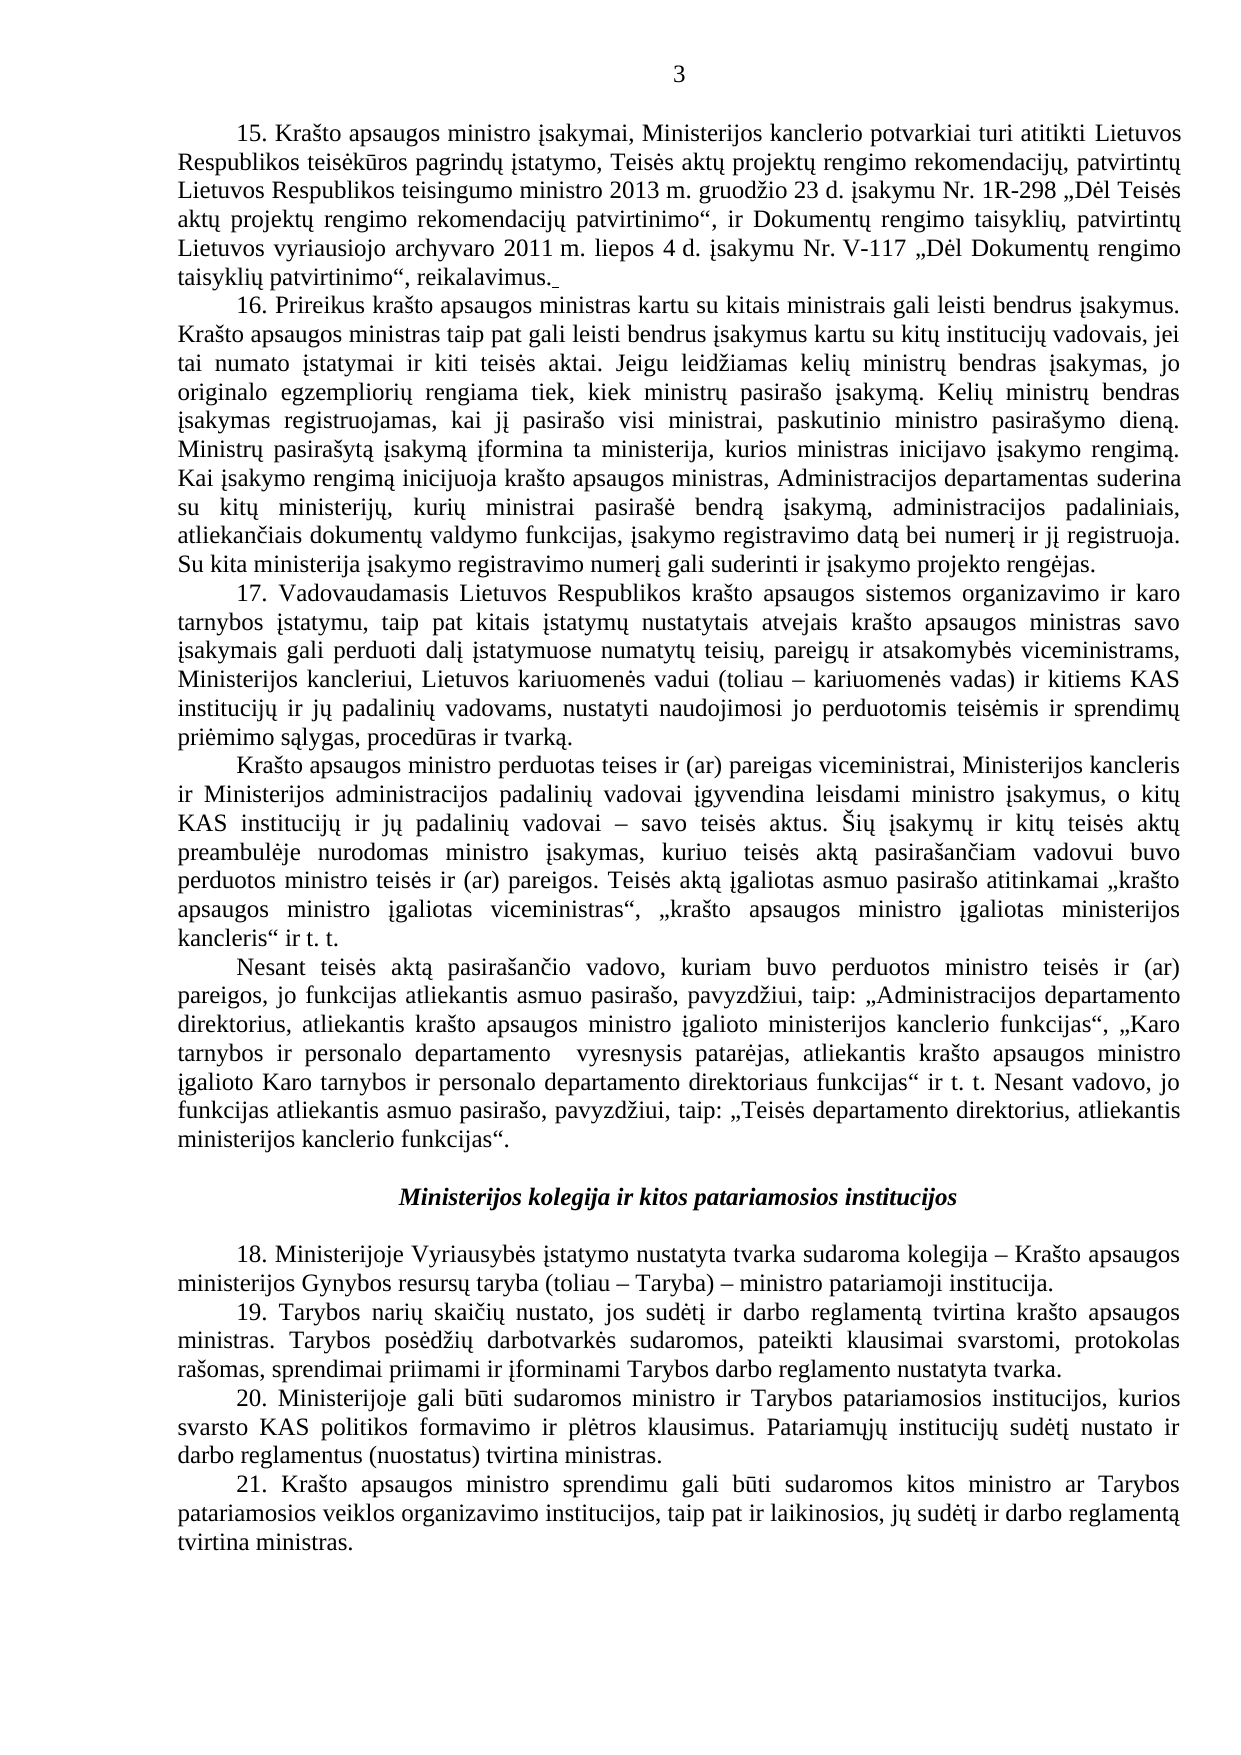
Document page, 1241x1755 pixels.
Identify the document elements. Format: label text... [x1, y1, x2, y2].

text Ministerijos kolegija ir kitos patariamosios institucijos [177, 1182, 1181, 1211]
text 18. Ministerijoje Vyriausybės įstatymo nustatyta tvarka sudaroma kolegija – Krašto apsaugos ministerijos Gynybos resursų taryba (toliau – Taryba) – ministro patariamoji institucija. [177, 1239, 1181, 1297]
text 20. Ministerijoje gali būti sudaromos ministro ir Tarybos patariamosios institucijos, kurios svarsto KAS politikos formavimo ir plėtros klausimus. Patariamųjų institucijų sudėtį nustato ir darbo reglamentus (nuostatus) tvirtina ministras. [177, 1383, 1181, 1469]
text 19. Tarybos narių skaičių nustato, jos sudėtį ir darbo reglamentą tvirtina krašto apsaugos ministras. Tarybos posėdžių darbotvarkės sudaromos, pateikti klausimai svarstomi, protokolas rašomas, sprendimai priimami ir įforminami Tarybos darbo reglamento nustatyta tvarka. [177, 1297, 1181, 1383]
text Nesant teisės aktą pasirašančio vadovo, kuriam buvo perduotos ministro teisės ir (ar) pareigos, jo funkcijas atliekantis asmuo pasirašo, pavyzdžiui, taip: „Administracijos departamento direktorius, atliekantis krašto apsaugos ministro įgalioto ministerijos kanclerio funkcijas“, „Karo tarnybos ir personalo departamento vyresnysis patarėjas, atliekantis krašto apsaugos ministro įgalioto Karo tarnybos ir personalo departamento direktoriaus funkcijas“ ir t. t. Nesant vadovo, jo funkcijas atliekantis asmuo pasirašo, pavyzdžiui, taip: „Teisės departamento direktorius, atliekantis ministerijos kanclerio funkcijas“. [177, 952, 1181, 1153]
text 17. Vadovaudamasis Lietuvos Respublikos krašto apsaugos sistemos organizavimo ir karo tarnybos įstatymu, taip pat kitais įstatymų nustatytais atvejais krašto apsaugos ministras savo įsakymais gali perduoti dalį įstatymuose numatytų teisių, pareigų ir atsakomybės viceministrams, Ministerijos kancleriui, Lietuvos kariuomenės vadui (toliau – kariuomenės vadas) ir kitiems KAS institucijų ir jų padalinių vadovams, nustatyti naudojimosi jo perduotomis teisėmis ir sprendimų priėmimo sąlygas, procedūras ir tvarką. [177, 578, 1181, 751]
text 15. Krašto apsaugos ministro įsakymai, Ministerijos kanclerio potvarkiai turi atitikti Lietuvos Respublikos teisėkūros pagrindų įstatymo, Teisės aktų projektų rengimo rekomendacijų, patvirtintų Lietuvos Respublikos teisingumo ministro 2013 m. gruodžio 23 d. įsakymu Nr. 1R-298 „Dėl Teisės aktų projektų rengimo rekomendacijų patvirtinimo“, ir Dokumentų rengimo taisyklių, patvirtintų Lietuvos vyriausiojo archyvaro 2011 m. liepos 4 d. įsakymu Nr. V-117 „Dėl Dokumentų rengimo taisyklių patvirtinimo“, reikalavimus. [177, 118, 1181, 291]
text 21. Krašto apsaugos ministro sprendimu gali būti sudaromos kitos ministro ar Tarybos patariamosios veiklos organizavimo institucijos, taip pat ir laikinosios, jų sudėtį ir darbo reglamentą tvirtina ministras. [177, 1469, 1181, 1556]
text Krašto apsaugos ministro perduotas teises ir (ar) pareigas viceministrai, Ministerijos kancleris ir Ministerijos administracijos padalinių vadovai įgyvendina leisdami ministro įsakymus, o kitų KAS institucijų ir jų padalinių vadovai – savo teisės aktus. Šių įsakymų ir kitų teisės aktų preambulėje nurodomas ministro įsakymas, kuriuo teisės aktą pasirašančiam vadovui buvo perduotos ministro teisės ir (ar) pareigos. Teisės aktą įgaliotas asmuo pasirašo atitinkamai „krašto apsaugos ministro įgaliotas viceministras“, „krašto apsaugos ministro įgaliotas ministerijos kancleris“ ir t. t. [177, 751, 1181, 952]
text 16. Prireikus krašto apsaugos ministras kartu su kitais ministrais gali leisti bendrus įsakymus. Krašto apsaugos ministras taip pat gali leisti bendrus įsakymus kartu su kitų institucijų vadovais, jei tai numato įstatymai ir kiti teisės aktai. Jeigu leidžiamas kelių ministrų bendras įsakymas, jo originalo egzempliorių rengiama tiek, kiek ministrų pasirašo įsakymą. Kelių ministrų bendras įsakymas registruojamas, kai jį pasirašo visi ministrai, paskutinio ministro pasirašymo dieną. Ministrų pasirašytą įsakymą įformina ta ministerija, kurios ministras inicijavo įsakymo rengimą. Kai įsakymo rengimą inicijuoja krašto apsaugos ministras, Administracijos departamentas suderina su kitų ministerijų, kurių ministrai pasirašė bendrą įsakymą, administracijos padaliniais, atliekančiais dokumentų valdymo funkcijas, įsakymo registravimo datą bei numerį ir jį registruoja. Su kita ministerija įsakymo registravimo numerį gali suderinti ir įsakymo projekto rengėjas. [177, 291, 1181, 578]
